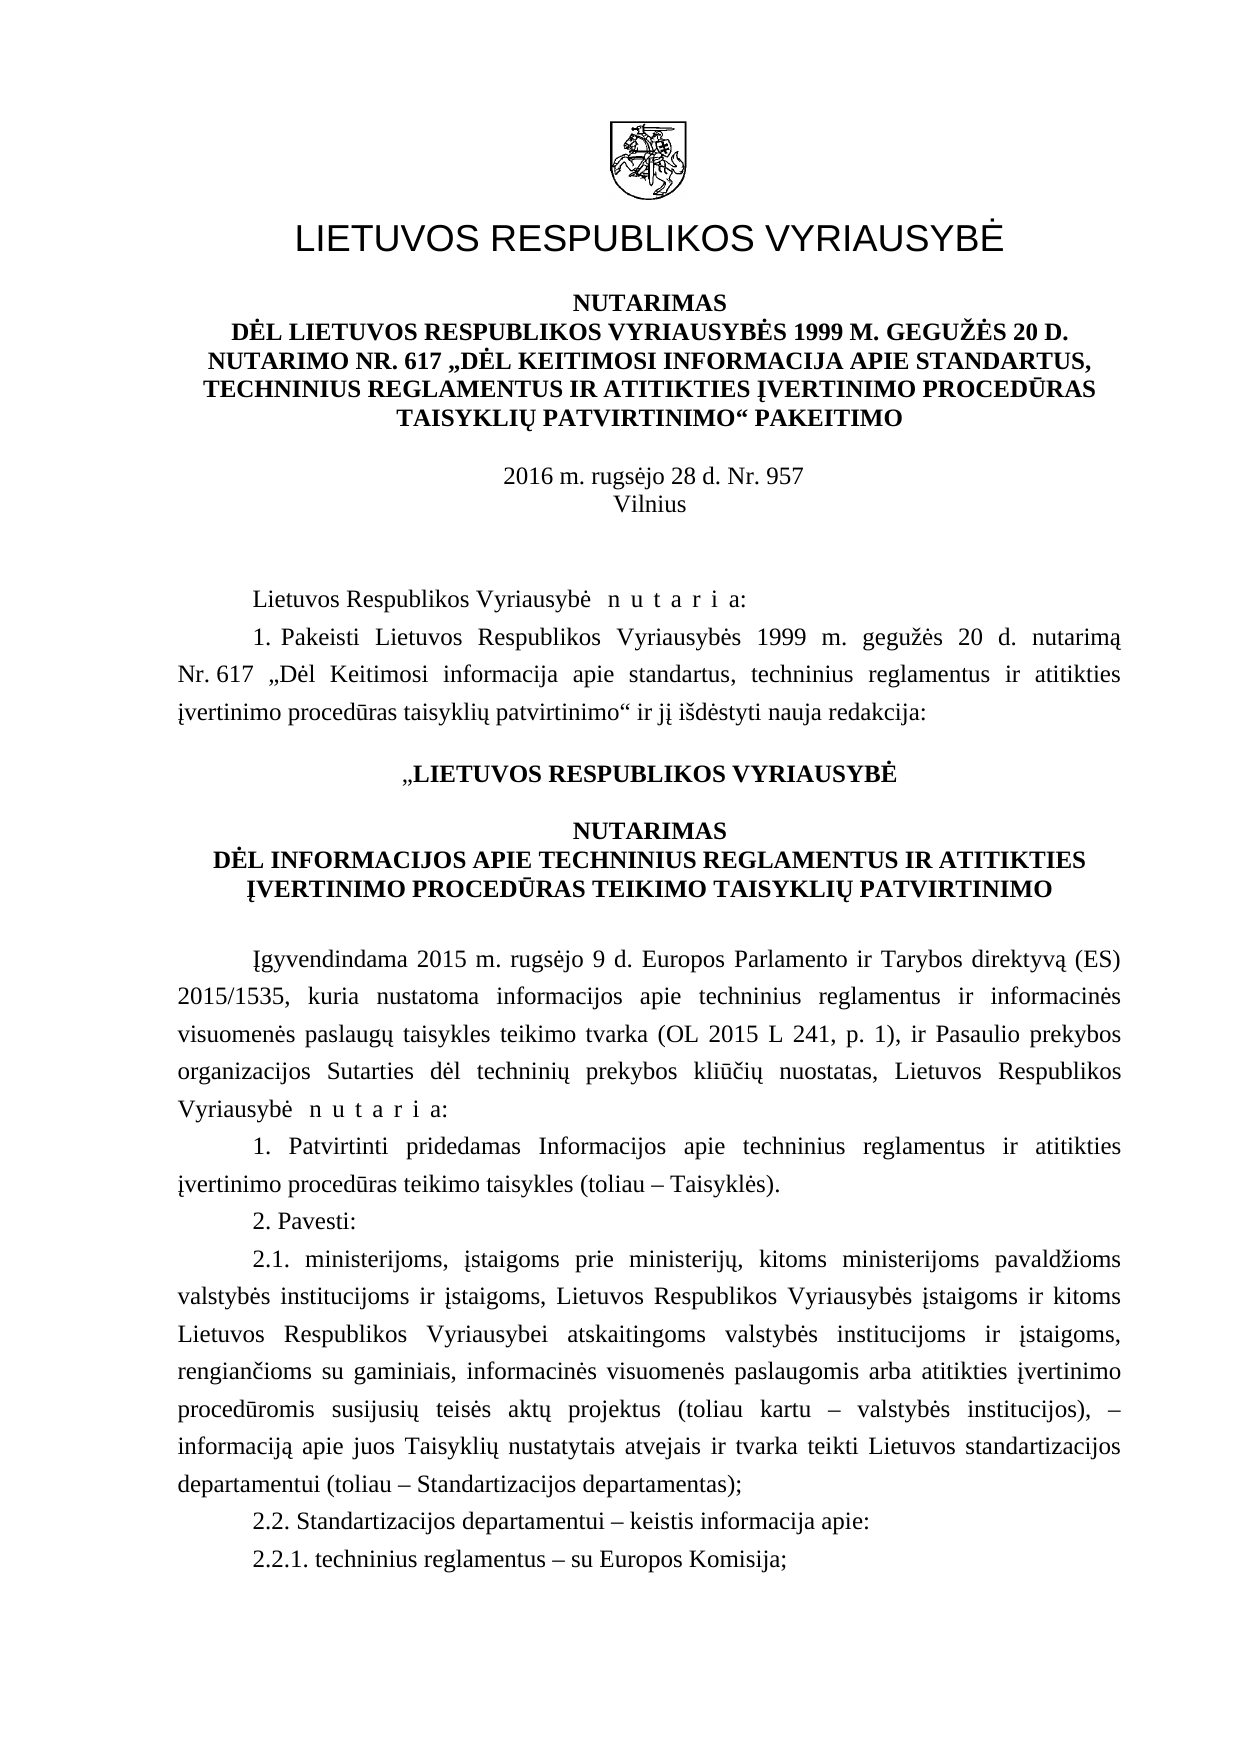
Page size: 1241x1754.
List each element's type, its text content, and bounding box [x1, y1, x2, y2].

text 2016 m. rugsėjo 28 d. Nr. 957 [177, 461, 1122, 489]
text DĖL LIETUVOS RESPUBLIKOS VYRIAUSYBĖS 1999 M. GEGUŽĖS 20 D. NUTARIMO NR. 617 „DĖL KEITIMOSI INFORMACIJA APIE STANDARTUS, TECHNINIUS REGLAMENTUS IR ATITIKTIES ĮVERTINIMO PROCEDŪRAS TAISYKLIŲ PATVIRTINIMO“ PAKEITIMO [177, 317, 1122, 432]
text 2. Pavesti: [177, 1198, 1122, 1235]
text Vilnius [177, 489, 1122, 518]
text Įgyvendindama 2015 m. rugsėjo 9 d. Europos Parlamento ir Tarybos direktyvą (ES) 2015/1535, kuria nustatoma informacijos apie techninius reglamentus ir informacinės visuomenės paslaugų taisykles teikimo tvarka (OL 2015 L 241, p. 1), ir Pasaulio prekybos organizacijos Sutarties dėl techninių prekybos kliūčių nuostatas, Lietuvos Respublikos Vyriausybė nutaria: [177, 935, 1122, 1123]
text DĖL INFORMACIJOS APIE TECHNINIUS REGLAMENTUS IR ATITIKTIES ĮVERTINIMO PROCEDŪRAS TEIKIMO TAISYKLIŲ PATVIRTINIMO [177, 845, 1122, 903]
text 1. Pakeisti Lietuvos Respublikos Vyriausybės 1999 m. gegužės 20 d. nutarimą Nr. 617 „Dėl Keitimosi informacija apie standartus, techninius reglamentus ir atitikties įvertinimo procedūras taisyklių patvirtinimo“ ir jį išdėstyti nauja redakcija: [177, 613, 1122, 726]
text nutarimas [177, 288, 1122, 317]
text 2.2.1. techninius reglamentus – su Europos Komisija; [177, 1535, 1122, 1573]
text 2.2. Standartizacijos departamentui – keistis informacija apie: [177, 1498, 1122, 1535]
text Lietuvos Respublikos Vyriausybė nutaria: [177, 576, 1122, 613]
text Lietuvos Respublikos Vyriausybė [177, 216, 1122, 259]
text 1. Patvirtinti pridedamas Informacijos apie techninius reglamentus ir atitikties įvertinimo procedūras teikimo taisykles (toliau – Taisyklės). [177, 1123, 1122, 1198]
text 2.1. ministerijoms, įstaigoms prie ministerijų, kitoms ministerijoms pavaldžioms valstybės institucijoms ir įstaigoms, Lietuvos Respublikos Vyriausybės įstaigoms ir kitoms Lietuvos Respublikos Vyriausybei atskaitingoms valstybės institucijoms ir įstaigoms, rengiančioms su gaminiais, informacinės visuomenės paslaugomis arba atitikties įvertinimo procedūromis susijusių teisės aktų projektus (toliau kartu – valstybės institucijos), – informaciją apie juos Taisyklių nustatytais atvejais ir tvarka teikti Lietuvos standartizacijos departamentui (toliau – Standartizacijos departamentas); [177, 1235, 1122, 1498]
text NUTARIMAS [177, 816, 1122, 845]
text „Lietuvos Respublikos Vyriausybė [177, 759, 1122, 788]
